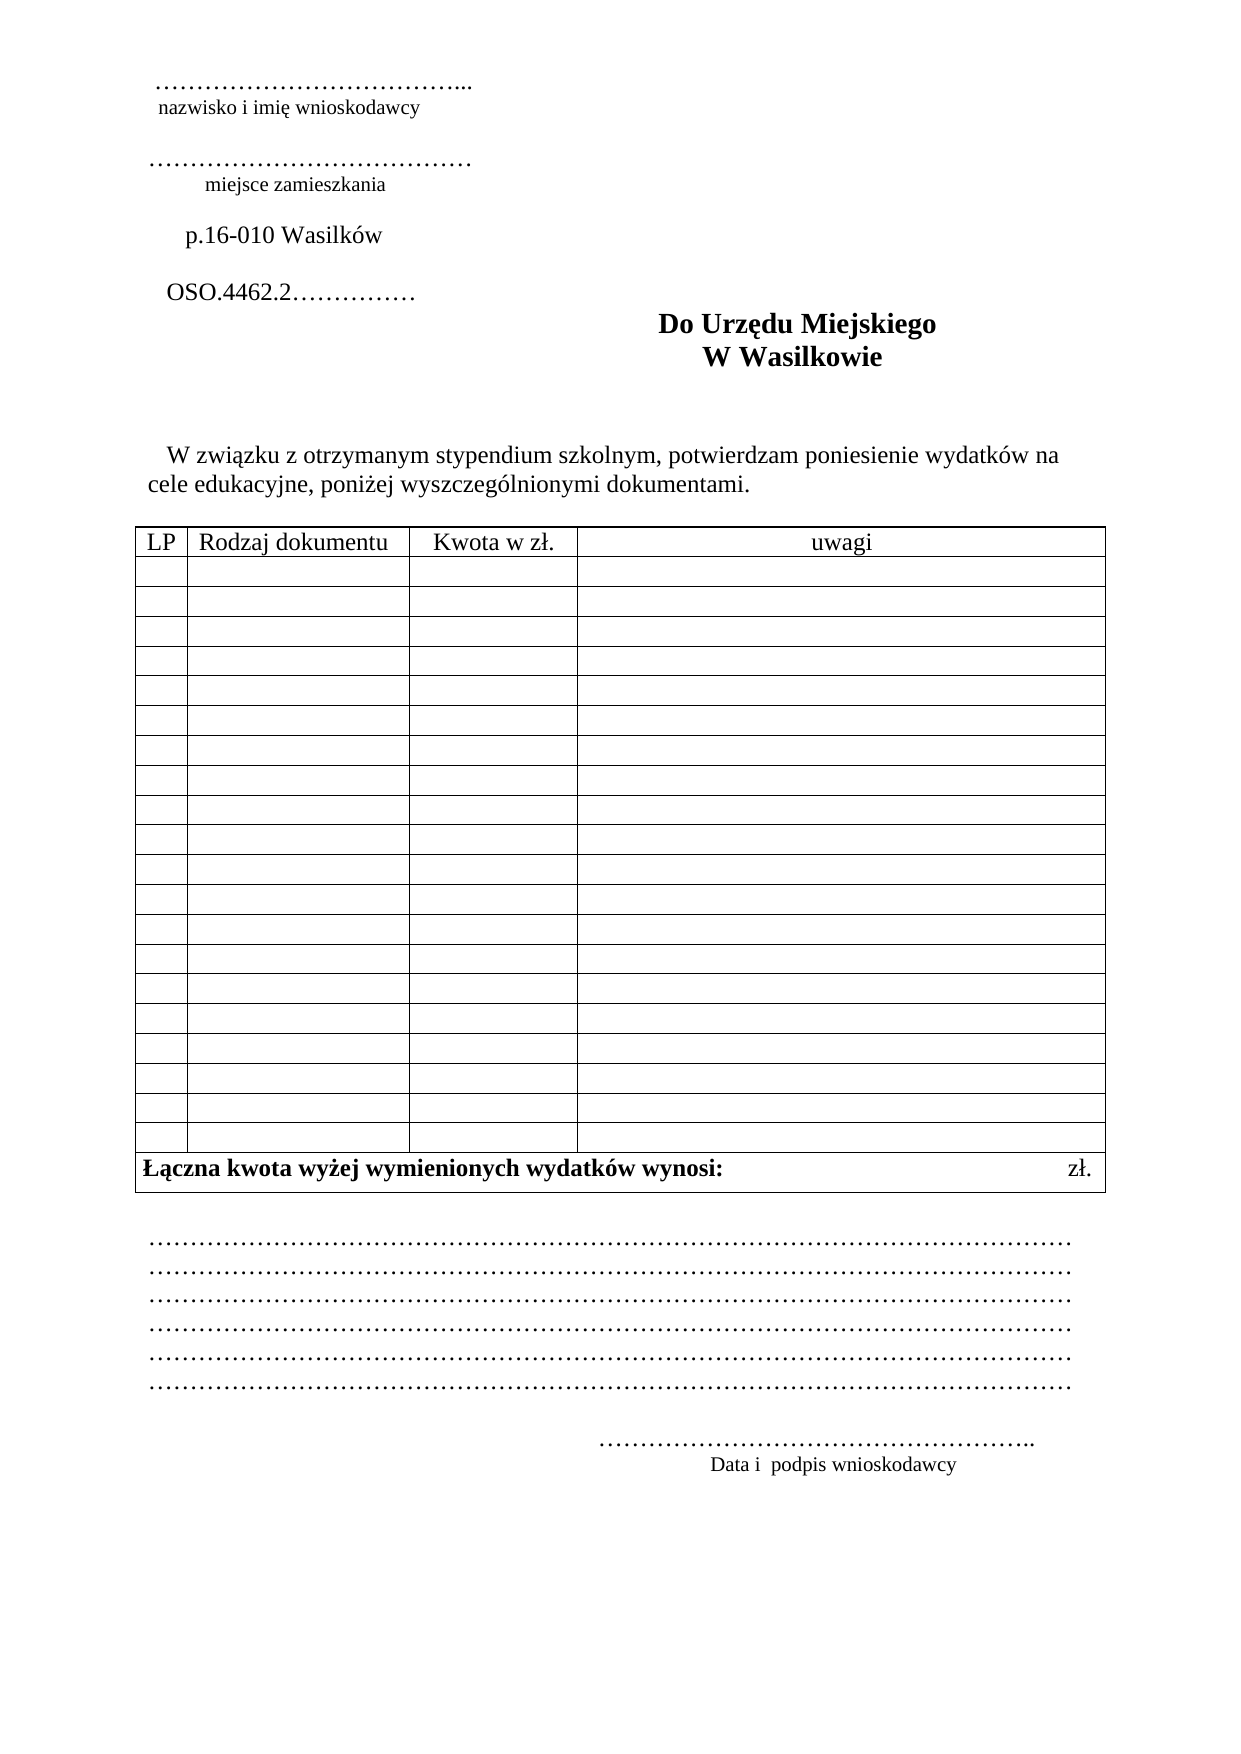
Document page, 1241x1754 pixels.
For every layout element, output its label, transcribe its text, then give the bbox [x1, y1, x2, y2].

text W Wasilkowie [148, 339, 1092, 373]
table_cell [410, 706, 577, 735]
text …………………………………………………………………………………………………………………………………………………………………………………………………… [148, 1337, 1092, 1394]
table_cell [136, 1123, 187, 1152]
table_cell [578, 855, 1105, 884]
table_cell [136, 706, 187, 735]
table_header Kwota w zł. [410, 528, 577, 556]
table_cell [410, 1034, 577, 1063]
table_header uwagi [578, 528, 1105, 556]
table_cell [410, 974, 577, 1003]
text p.16-010 Wasilków [148, 220, 1092, 248]
table_cell [410, 796, 577, 824]
table_cell [188, 766, 409, 794]
table_cell [578, 676, 1105, 705]
table_cell [136, 945, 187, 973]
table_cell [188, 1004, 409, 1033]
table_cell [136, 587, 187, 616]
table_cell [578, 1094, 1105, 1122]
text OSO.4462.2…………… [148, 277, 1092, 306]
table_cell [410, 915, 577, 943]
table_cell [136, 1094, 187, 1122]
table_cell [188, 945, 409, 973]
table_cell [188, 855, 409, 884]
table_cell [410, 1094, 577, 1122]
table_cell [136, 1034, 187, 1063]
table_cell [578, 915, 1105, 943]
table_cell [136, 617, 187, 646]
text ………………………………… [148, 143, 1092, 172]
table_cell [188, 915, 409, 943]
table_cell [136, 974, 187, 1003]
table_cell [136, 825, 187, 854]
table_cell [188, 676, 409, 705]
table_cell [578, 617, 1105, 646]
table_cell [410, 1064, 577, 1092]
table_cell [136, 676, 187, 705]
table_cell [578, 1123, 1105, 1152]
table_cell [188, 736, 409, 765]
text Data i podpis wnioskodawcy [148, 1452, 1092, 1476]
table_cell [188, 796, 409, 824]
table_cell [410, 647, 577, 675]
table_cell [410, 1123, 577, 1152]
text W związku z otrzymanym stypendium szkolnym, potwierdzam poniesienie wydatków na cele edukacyjne, poniżej wyszczególnionymi dokumentami. [148, 440, 1092, 498]
table_cell [578, 885, 1105, 914]
table_cell [136, 736, 187, 765]
table_cell [188, 587, 409, 616]
table_cell [410, 557, 577, 586]
table_cell [578, 647, 1105, 675]
table_cell [188, 885, 409, 914]
table_cell [578, 974, 1105, 1003]
table_cell [410, 825, 577, 854]
table_cell [578, 945, 1105, 973]
table_cell [410, 676, 577, 705]
table_cell [578, 1064, 1105, 1092]
table_cell [410, 855, 577, 884]
table_cell [410, 1004, 577, 1033]
table_cell [578, 587, 1105, 616]
table_cell [578, 706, 1105, 735]
table_cell [136, 557, 187, 586]
table_cell [410, 885, 577, 914]
table_cell [188, 1064, 409, 1092]
table_cell [136, 647, 187, 675]
table_cell [410, 736, 577, 765]
table_cell [188, 825, 409, 854]
table_cell [136, 915, 187, 943]
table_cell [136, 855, 187, 884]
text ………………………………... [148, 66, 1092, 95]
table_cell [188, 557, 409, 586]
table_cell [188, 617, 409, 646]
table_cell [188, 706, 409, 735]
table_cell [188, 647, 409, 675]
table_cell [188, 1094, 409, 1122]
table_cell [578, 557, 1105, 586]
table_cell [578, 736, 1105, 765]
table_cell [578, 1004, 1105, 1033]
table_cell [410, 945, 577, 973]
table_cell [578, 766, 1105, 794]
text ………………………………………………………………………………………………………………………………………………………………………………………………………………………………………………………………………………………………………………………………………………………………………………………………………… [148, 1222, 1092, 1337]
table_cell [188, 1034, 409, 1063]
text miejsce zamieszkania [148, 172, 1092, 196]
table_cell [136, 1064, 187, 1092]
table_header Rodzaj dokumentu [188, 528, 409, 556]
table_cell [578, 796, 1105, 824]
table_cell [136, 885, 187, 914]
text …………………………………………….. [148, 1423, 1092, 1452]
text nazwisko i imię wnioskodawcy [148, 95, 1092, 119]
table_cell [578, 1034, 1105, 1063]
table_header LP [136, 528, 187, 556]
text Do Urzędu Miejskiego [148, 306, 1092, 339]
table_cell [136, 796, 187, 824]
table_cell [410, 617, 577, 646]
table_cell Łączna kwota wyżej wymienionych wydatków wynosi: zł. [136, 1153, 1105, 1192]
table_cell [136, 1004, 187, 1033]
table_cell [578, 825, 1105, 854]
table_cell [136, 766, 187, 794]
table_cell [188, 974, 409, 1003]
table_cell [188, 1123, 409, 1152]
table_cell [410, 587, 577, 616]
table_cell [410, 766, 577, 794]
